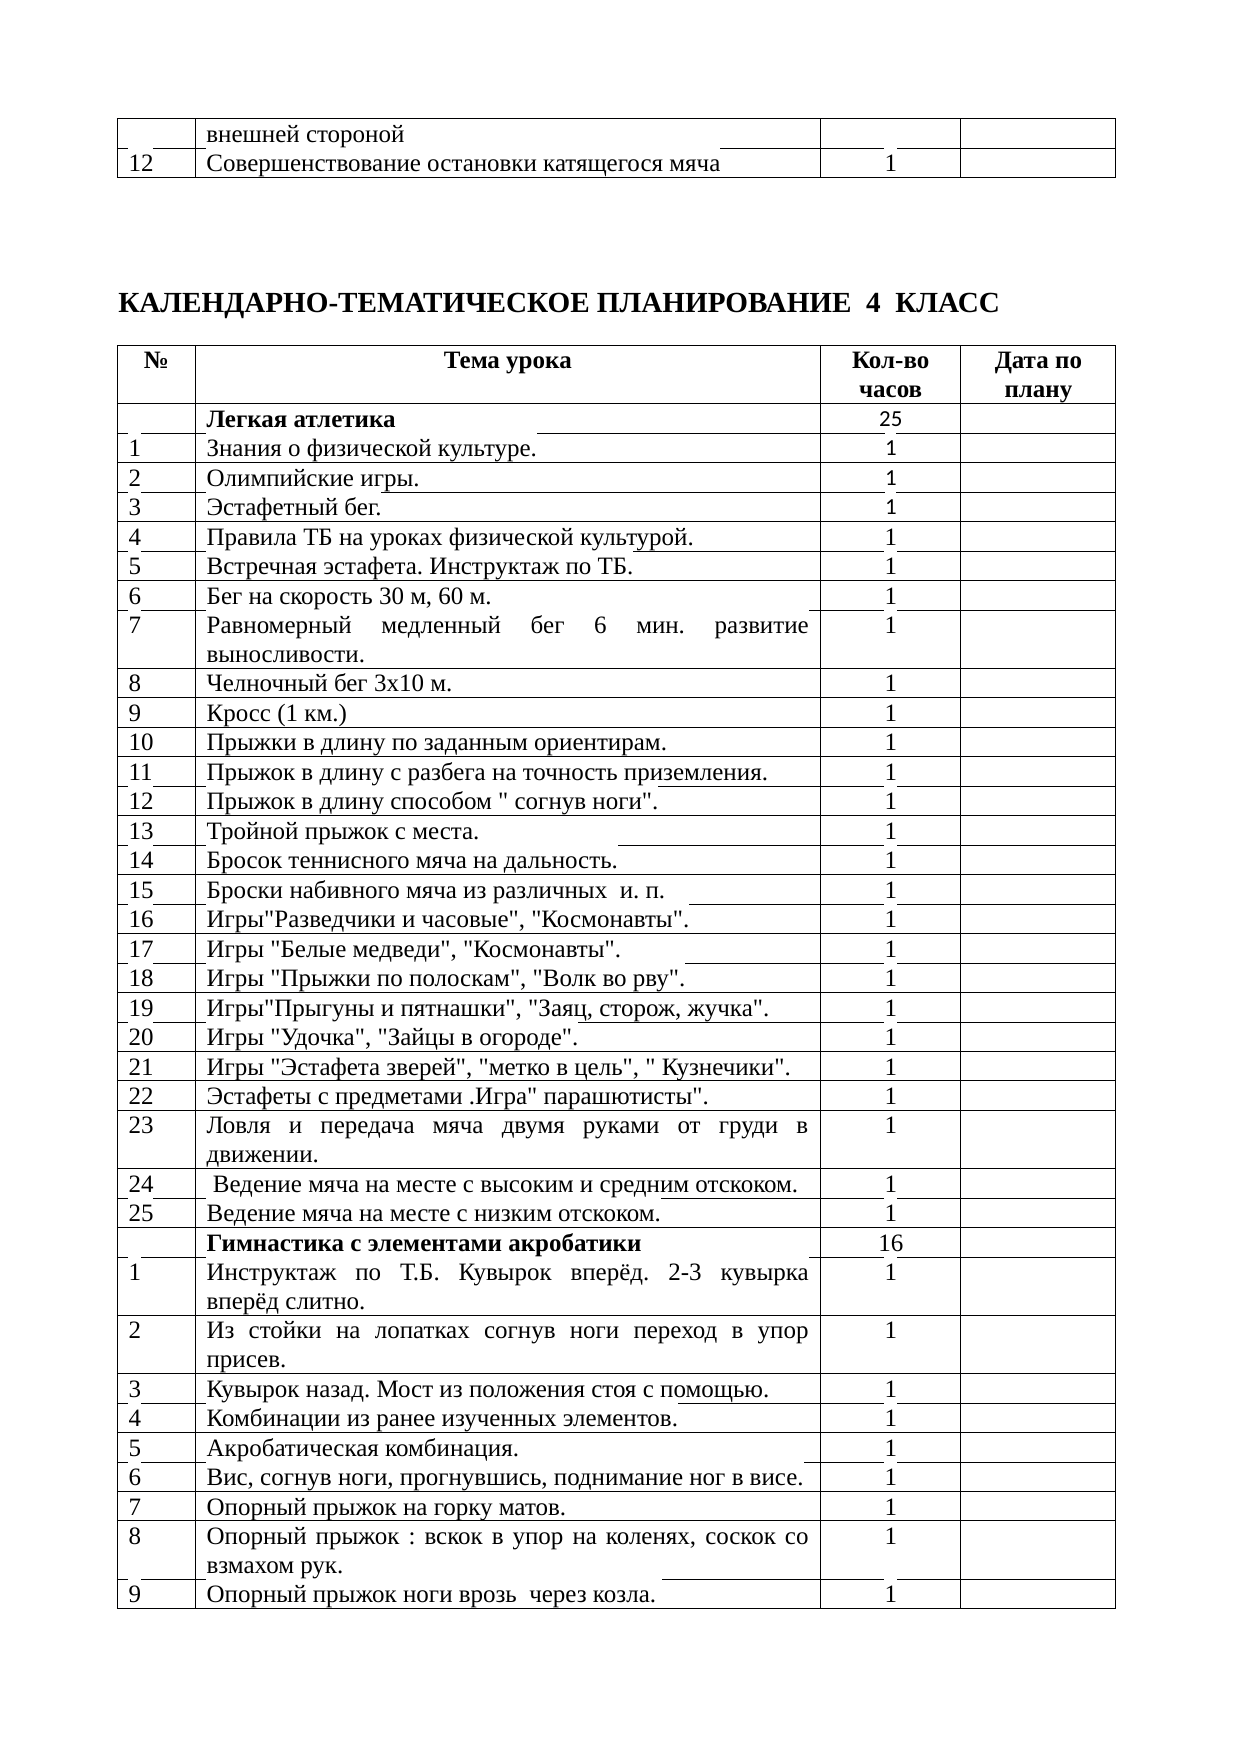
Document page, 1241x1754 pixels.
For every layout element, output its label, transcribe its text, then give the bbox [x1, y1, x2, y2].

table_cell 1 [821, 905, 960, 933]
table_cell 18 [118, 964, 195, 992]
table_cell 22 [118, 1081, 195, 1110]
table_cell [961, 934, 1115, 962]
table_cell 1 [821, 1580, 960, 1608]
table_cell [961, 463, 1115, 492]
table_cell 12 [118, 149, 195, 177]
table_cell 5 [118, 1433, 195, 1461]
table_cell [961, 149, 1115, 177]
table_cell Встречная эстафета. Инструктаж по ТБ. [196, 552, 820, 580]
table_cell [961, 522, 1115, 551]
table_header Дата по плану [961, 346, 1115, 403]
table_cell Игры "Эстафета зверей", "метко в цель", " Кузнечики". [196, 1052, 820, 1080]
table_cell [961, 581, 1115, 609]
table_cell Бег на скорость 30 м, 60 м. [196, 581, 820, 609]
table_cell Броски набивного мяча из различных и. п. [196, 875, 820, 903]
table_cell Игры "Удочка", "Зайцы в огороде". [196, 1023, 820, 1051]
table_cell Игры "Прыжки по полоскам", "Волк во рву". [196, 964, 820, 992]
table_cell 19 [118, 993, 195, 1021]
table_cell Ведение мяча на месте с низким отскоком. [196, 1199, 820, 1227]
table_cell 1 [821, 993, 960, 1021]
table_cell Эстафетный бег. [196, 493, 820, 521]
table_cell Легкая атлетика [196, 404, 820, 433]
table_header Тема урока [196, 346, 820, 403]
table_cell 16 [821, 1228, 960, 1257]
table_cell 1 [821, 552, 960, 580]
table_cell Из стойки на лопатках согнув ноги переход в упор присев. [196, 1316, 820, 1373]
table_cell 1 [821, 1052, 960, 1080]
table_cell 6 [118, 1463, 195, 1491]
table_cell [961, 1052, 1115, 1080]
table_cell [961, 1433, 1115, 1461]
table_cell Правила ТБ на уроках физической культурой. [196, 522, 820, 551]
table_cell 1 [821, 757, 960, 786]
table_cell [961, 905, 1115, 933]
table_cell Прыжок в длину способом " согнув ноги". [196, 787, 820, 815]
table_cell 3 [118, 493, 195, 521]
table_cell Совершенствование остановки катящегося мяча [196, 149, 820, 177]
table_cell 1 [821, 816, 960, 844]
table_cell Челночный бег 3х10 м. [196, 669, 820, 697]
table_cell Опорный прыжок на горку матов. [196, 1492, 820, 1520]
table_cell Прыжки в длину по заданным ориентирам. [196, 728, 820, 756]
table_cell [118, 404, 195, 433]
table_cell [961, 964, 1115, 992]
table_cell 4 [118, 1404, 195, 1432]
table_cell 17 [118, 934, 195, 962]
table_cell 8 [118, 1521, 195, 1579]
table_cell 1 [821, 1521, 960, 1579]
table_cell [961, 1258, 1115, 1315]
table_cell 16 [118, 905, 195, 933]
table_cell 1 [821, 1374, 960, 1402]
text КАЛЕНДАРНО-ТЕМАТИЧЕСКОЕ ПЛАНИРОВАНИЕ 4 КЛАСС [118, 286, 1122, 319]
table_cell Равномерный медленный бег 6 мин. развитие выносливости. [196, 611, 820, 668]
table_cell 8 [118, 669, 195, 697]
table_cell 12 [118, 787, 195, 815]
table_cell 7 [118, 1492, 195, 1520]
table_cell 1 [821, 934, 960, 962]
table_cell Знания о физической культуре. [196, 434, 820, 462]
table_cell [961, 1404, 1115, 1432]
table_cell [961, 493, 1115, 521]
table_cell 1 [821, 1199, 960, 1227]
table_cell Опорный прыжок ноги врозь через козла. [196, 1580, 820, 1608]
table_cell 14 [118, 846, 195, 874]
table_cell [961, 1081, 1115, 1110]
table_cell 1 [821, 1463, 960, 1491]
table_cell 1 [821, 611, 960, 668]
table_cell [961, 119, 1115, 148]
table_cell Бросок теннисного мяча на дальность. [196, 846, 820, 874]
table_cell [961, 1463, 1115, 1491]
table_cell 1 [821, 728, 960, 756]
table_cell [961, 1374, 1115, 1402]
table_cell [821, 119, 960, 148]
table_cell Ведение мяча на месте с высоким и средним отскоком. [196, 1169, 820, 1198]
table_cell 1 [821, 964, 960, 992]
table_cell [118, 119, 195, 148]
table_cell 25 [821, 404, 960, 433]
table_cell [961, 1316, 1115, 1373]
table_cell 1 [821, 875, 960, 903]
table_cell 1 [118, 434, 195, 462]
table_cell 3 [118, 1374, 195, 1402]
table_cell [961, 434, 1115, 462]
table_cell 2 [118, 1316, 195, 1373]
table_cell 1 [821, 434, 960, 462]
table_cell [961, 669, 1115, 697]
table_cell 2 [118, 463, 195, 492]
table_cell 1 [821, 1111, 960, 1168]
table_cell 1 [821, 493, 960, 521]
table_cell [961, 1228, 1115, 1257]
table_cell Игры"Прыгуны и пятнашки", "Заяц, сторож, жучка". [196, 993, 820, 1021]
table_header Кол-во часов [821, 346, 960, 403]
table_cell [961, 875, 1115, 903]
table_cell 13 [118, 816, 195, 844]
table_cell 9 [118, 1580, 195, 1608]
table_cell [961, 404, 1115, 433]
table_cell 1 [821, 669, 960, 697]
table_cell [961, 846, 1115, 874]
table_cell 24 [118, 1169, 195, 1198]
table_cell Игры"Разведчики и часовые", "Космонавты". [196, 905, 820, 933]
table_cell 20 [118, 1023, 195, 1051]
table_cell [961, 787, 1115, 815]
table_cell 1 [821, 522, 960, 551]
table_cell 1 [821, 787, 960, 815]
table_cell [961, 611, 1115, 668]
table_cell [961, 1492, 1115, 1520]
table_cell [961, 816, 1115, 844]
table_cell Кувырок назад. Мост из положения стоя с помощью. [196, 1374, 820, 1402]
table_cell 6 [118, 581, 195, 609]
table_cell Прыжок в длину с разбега на точность приземления. [196, 757, 820, 786]
table_cell [961, 1199, 1115, 1227]
table_cell 10 [118, 728, 195, 756]
table_cell 1 [821, 1258, 960, 1315]
table_cell Гимнастика с элементами акробатики [196, 1228, 820, 1257]
table_cell Олимпийские игры. [196, 463, 820, 492]
table_cell [961, 1023, 1115, 1051]
table_cell 1 [821, 1169, 960, 1198]
table_cell Комбинации из ранее изученных элементов. [196, 1404, 820, 1432]
table_cell Кросс (1 км.) [196, 698, 820, 727]
table_cell Опорный прыжок : вскок в упор на коленях, соскок со взмахом рук. [196, 1521, 820, 1579]
table_cell 4 [118, 522, 195, 551]
table_cell 1 [821, 581, 960, 609]
table_cell 5 [118, 552, 195, 580]
table_cell 21 [118, 1052, 195, 1080]
table_cell [961, 728, 1115, 756]
table_cell [961, 552, 1115, 580]
table_cell [961, 1521, 1115, 1579]
table_cell Инструктаж по Т.Б. Кувырок вперёд. 2-3 кувырка вперёд слитно. [196, 1258, 820, 1315]
table_cell 9 [118, 698, 195, 727]
table_cell 1 [821, 846, 960, 874]
table_cell 1 [821, 463, 960, 492]
table_cell 1 [118, 1258, 195, 1315]
table_cell 1 [821, 1316, 960, 1373]
table_cell 7 [118, 611, 195, 668]
table_cell Эстафеты с предметами .Игра" парашютисты". [196, 1081, 820, 1110]
table_cell внешней стороной [196, 119, 820, 148]
table_cell [961, 698, 1115, 727]
table_cell [961, 1169, 1115, 1198]
table_cell [961, 1580, 1115, 1608]
table_cell [118, 1228, 195, 1257]
table_cell 1 [821, 1081, 960, 1110]
table_cell 1 [821, 1404, 960, 1432]
table_header № [118, 346, 195, 403]
table_cell 25 [118, 1199, 195, 1227]
table_cell Акробатическая комбинация. [196, 1433, 820, 1461]
table_cell [961, 757, 1115, 786]
table_cell 1 [821, 1023, 960, 1051]
table_cell Игры "Белые медведи", "Космонавты". [196, 934, 820, 962]
table_cell Тройной прыжок с места. [196, 816, 820, 844]
table_cell Ловля и передача мяча двумя руками от груди в движении. [196, 1111, 820, 1168]
table_cell 1 [821, 1492, 960, 1520]
table_cell Вис, согнув ноги, прогнувшись, поднимание ног в висе. [196, 1463, 820, 1491]
table_cell 1 [821, 149, 960, 177]
table_cell [961, 993, 1115, 1021]
table_cell [961, 1111, 1115, 1168]
table_cell 1 [821, 1433, 960, 1461]
table_cell 11 [118, 757, 195, 786]
table_cell 15 [118, 875, 195, 903]
table_cell 23 [118, 1111, 195, 1168]
table_cell 1 [821, 698, 960, 727]
